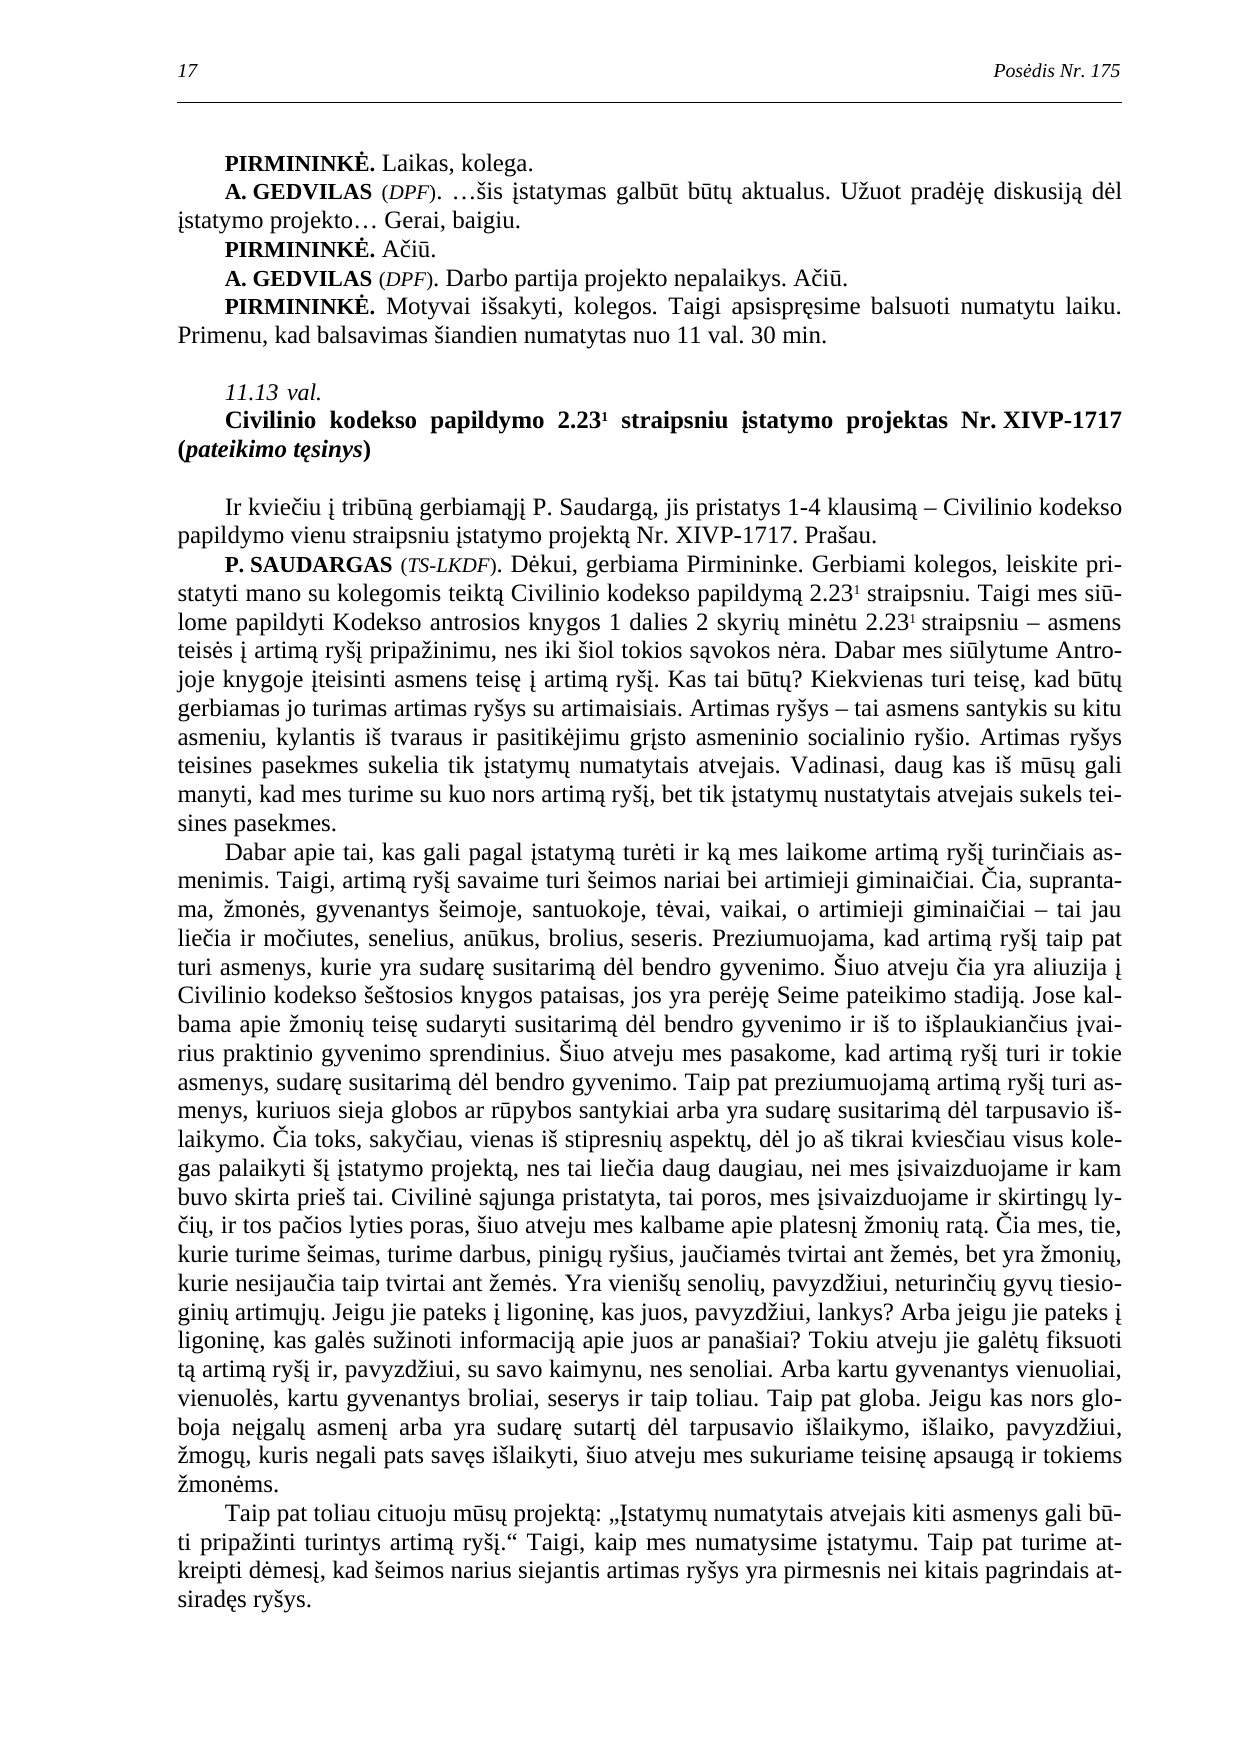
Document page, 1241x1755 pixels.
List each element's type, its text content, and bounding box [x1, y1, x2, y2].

text PIRMININKĖ. Ačiū. [177, 234, 1122, 263]
text 11.13 val. [224, 378, 1122, 405]
text Ir kvie­čiu į tri­bū­ną ger­bia­mą­jį P. Sau­dar­gą, jis pri­sta­tys 1-4 klau­si­mą – Ci­vi­li­nio ko­dek­so pa­pil­dy­mo vie­nu straips­niu įsta­ty­mo pro­jek­tą Nr. XIVP-1717. Pra­šau. [177, 492, 1122, 549]
text A. GEDVILAS (DPF). …šis įsta­ty­mas gal­būt bū­tų ak­tu­a­lus. Užuot pra­dė­ję dis­ku­si­ją dėl įsta­ty­mo pro­jek­to… Ge­rai, bai­giu. [177, 176, 1122, 234]
text Ci­vi­li­nio ko­dek­so pa­pil­dy­mo 2.231 straips­niu įsta­ty­mo pro­jek­tas Nr. XIVP-1717 (patei­ki­mo tę­si­nys) [177, 405, 1122, 463]
text Taip pat to­liau ci­tuo­ju mū­sų pro­jek­tą: „Įsta­ty­mų nu­ma­ty­tais at­ve­jais ki­ti as­me­nys ga­li bū­ti pri­pa­žin­ti tu­rin­tys ar­ti­mą ry­šį.“ Tai­gi, kaip mes nu­ma­ty­si­me įsta­ty­mu. Taip pat tu­ri­me at­kreip­ti dė­me­sį, kad šei­mos na­rius sie­jan­tis ar­ti­mas ry­šys yra pir­mes­nis nei ki­tais pa­grin­dais at­si­ra­dęs ry­šys. [177, 1498, 1122, 1613]
text A. GEDVILAS (DPF). Dar­bo par­ti­ja pro­jek­to ne­pa­lai­kys. Ačiū. [177, 263, 1122, 291]
text PIRMININKĖ. Mo­ty­vai iš­sa­ky­ti, ko­le­gos. Tai­gi ap­si­sprę­si­me bal­suo­ti nu­ma­ty­tu lai­ku. Pri­me­nu, kad bal­sa­vi­mas šian­dien nu­ma­ty­tas nuo 11 val. 30 min. [177, 291, 1122, 349]
text Da­bar apie tai, kas ga­li pa­gal įsta­ty­mą tu­rė­ti ir ką mes lai­ko­me ar­ti­mą ry­šį tu­rin­čiais as­me­ni­mis. Tai­gi, ar­ti­mą ry­šį sa­vai­me tu­ri šei­mos na­riai bei ar­ti­mie­ji gi­mi­nai­čiai. Čia, su­pran­ta­ma, žmo­nės, gy­ve­nan­tys šei­mo­je, san­tuo­ko­je, tė­vai, vai­kai, o ar­ti­mie­ji gi­mi­nai­čiai – tai jau lie­čia ir mo­čiu­tes, se­ne­lius, anū­kus, bro­lius, se­se­ris. Pre­ziu­muo­ja­ma, kad ar­ti­mą ry­šį taip pat tu­ri as­me­nys, ku­rie yra su­da­rę su­si­ta­ri­mą dėl ben­dro gy­ve­ni­mo. Šiuo at­ve­ju čia yra aliu­zi­ja į Ci­vi­li­nio ko­dek­so šeš­to­sios kny­gos pa­tai­sas, jos yra per­ėję Sei­me pa­tei­ki­mo sta­di­ją. Jo­se kal­ba­ma apie žmo­nių tei­sę su­da­ry­ti su­si­ta­ri­mą dėl ben­dro gy­ve­ni­mo ir iš to iš­plau­kian­čius įvai­rius prak­ti­nio gy­ve­ni­mo spren­di­nius. Šiuo at­ve­ju mes pa­sa­ko­me, kad ar­ti­mą ry­šį tu­ri ir to­kie as­me­nys, su­da­rę su­si­ta­ri­mą dėl ben­dro gy­ve­ni­mo. Taip pat pre­ziu­muo­ja­mą ar­ti­mą ry­šį tu­ri as­me­nys, ku­riuos sie­ja glo­bos ar rū­py­bos san­ty­kiai ar­ba yra su­da­rę su­si­ta­ri­mą dėl tar­pu­sa­vio iš­lai­ky­mo. Čia toks, sa­ky­čiau, vie­nas iš stip­res­nių as­pek­tų, dėl jo aš tik­rai kvies­čiau vi­sus ko­le­gas pa­lai­ky­ti šį įsta­ty­mo pro­jek­tą, nes tai lie­čia daug dau­giau, nei mes įsi­vaiz­duo­ja­me ir kam bu­vo skir­ta prieš tai. Ci­vi­li­nė są­jun­ga pri­sta­ty­ta, tai po­ros, mes įsi­vaiz­duo­ja­me ir skir­tin­gų ly­čių, ir tos pa­čios ly­ties po­ras, šiuo at­ve­ju mes kal­ba­me apie pla­tes­nį žmo­nių ra­tą. Čia mes, tie, ku­rie tu­ri­me šei­mas, tu­ri­me dar­bus, pi­ni­gų ry­šius, jau­čia­mės tvir­tai ant že­mės, bet yra žmo­nių, ku­rie ne­si­jau­čia taip tvir­tai ant že­mės. Yra vie­ni­šų se­no­lių, pa­vyz­džiui, ne­tu­rin­čių gy­vų tie­sio­gi­nių ar­ti­mų­jų. Jei­gu jie pa­teks į li­go­ni­nę, kas juos, pa­vyz­džiui, lan­kys? Ar­ba jei­gu jie pa­teks į li­go­ni­nę, kas ga­lės su­ži­no­ti in­for­ma­ci­ją apie juos ar pa­na­šiai? To­kiu at­ve­ju jie ga­lė­tų fik­suo­ti tą ar­ti­mą ry­šį ir, pa­vyz­džiui, su sa­vo kai­my­nu, nes se­no­liai. Ar­ba kar­tu gy­ve­nan­tys vie­nuo­liai, vie­nuo­lės, kar­tu gy­ve­nan­tys bro­liai, se­se­rys ir taip to­liau. Taip pat glo­ba. Jei­gu kas nors glo­bo­ja ne­įga­lų as­me­nį ar­ba yra su­da­rę su­tar­tį dėl tar­pu­sa­vio iš­lai­ky­mo, iš­lai­ko, pa­vyz­džiui, žmo­gų, ku­ris ne­ga­li pats sa­vęs iš­lai­ky­ti, šiuo at­ve­ju mes su­ku­ria­me tei­si­nę ap­sau­gą ir to­kiems žmo­nėms. [177, 837, 1122, 1498]
text PIRMININKĖ. Lai­kas, ko­le­ga. [177, 148, 1122, 176]
text P. SAUDARGAS (TS-LKDF). Dė­kui, ger­bia­ma Pir­mi­nin­ke. Ger­bia­mi ko­le­gos, leis­ki­te pri­sta­ty­ti ma­no su ko­le­go­mis teik­tą Ci­vi­li­nio ko­dek­so pa­pil­dy­mą 2.231 straips­niu. Tai­gi mes siū­lo­me pa­pil­dy­ti Ko­dek­so ant­rosios kny­gos 1 da­lies 2 sky­rių mi­nė­tu 2.231 straips­niu – as­mens tei­sės į ar­ti­mą ry­šį pri­pa­ži­ni­mu, nes iki šiol to­kios są­vo­kos nė­ra. Da­bar mes siū­ly­tu­me Ant­ro­jo­je kny­go­je įtei­sin­ti as­mens tei­sę į ar­ti­mą ry­šį. Kas tai bū­tų? Kiek­vie­nas tu­ri tei­sę, kad bū­tų ger­bia­mas jo tu­ri­mas ar­ti­mas ry­šys su ar­ti­mai­siais. Ar­ti­mas ry­šys – tai as­mens san­ty­kis su ki­tu as­me­niu, ky­lan­tis iš tva­raus ir pa­si­ti­kė­ji­mu grįs­to as­me­ni­nio so­cia­li­nio ry­šio. Ar­ti­mas ry­šys tei­si­nes pa­sek­mes su­ke­lia tik įsta­ty­mų nu­ma­ty­tais at­ve­jais. Va­di­na­si, daug kas iš mū­sų ga­li ma­ny­ti, kad mes tu­ri­me su kuo nors ar­ti­mą ry­šį, bet tik įsta­ty­mų nu­sta­ty­tais at­ve­jais su­kels tei­si­nes pa­sek­mes. [177, 549, 1122, 837]
